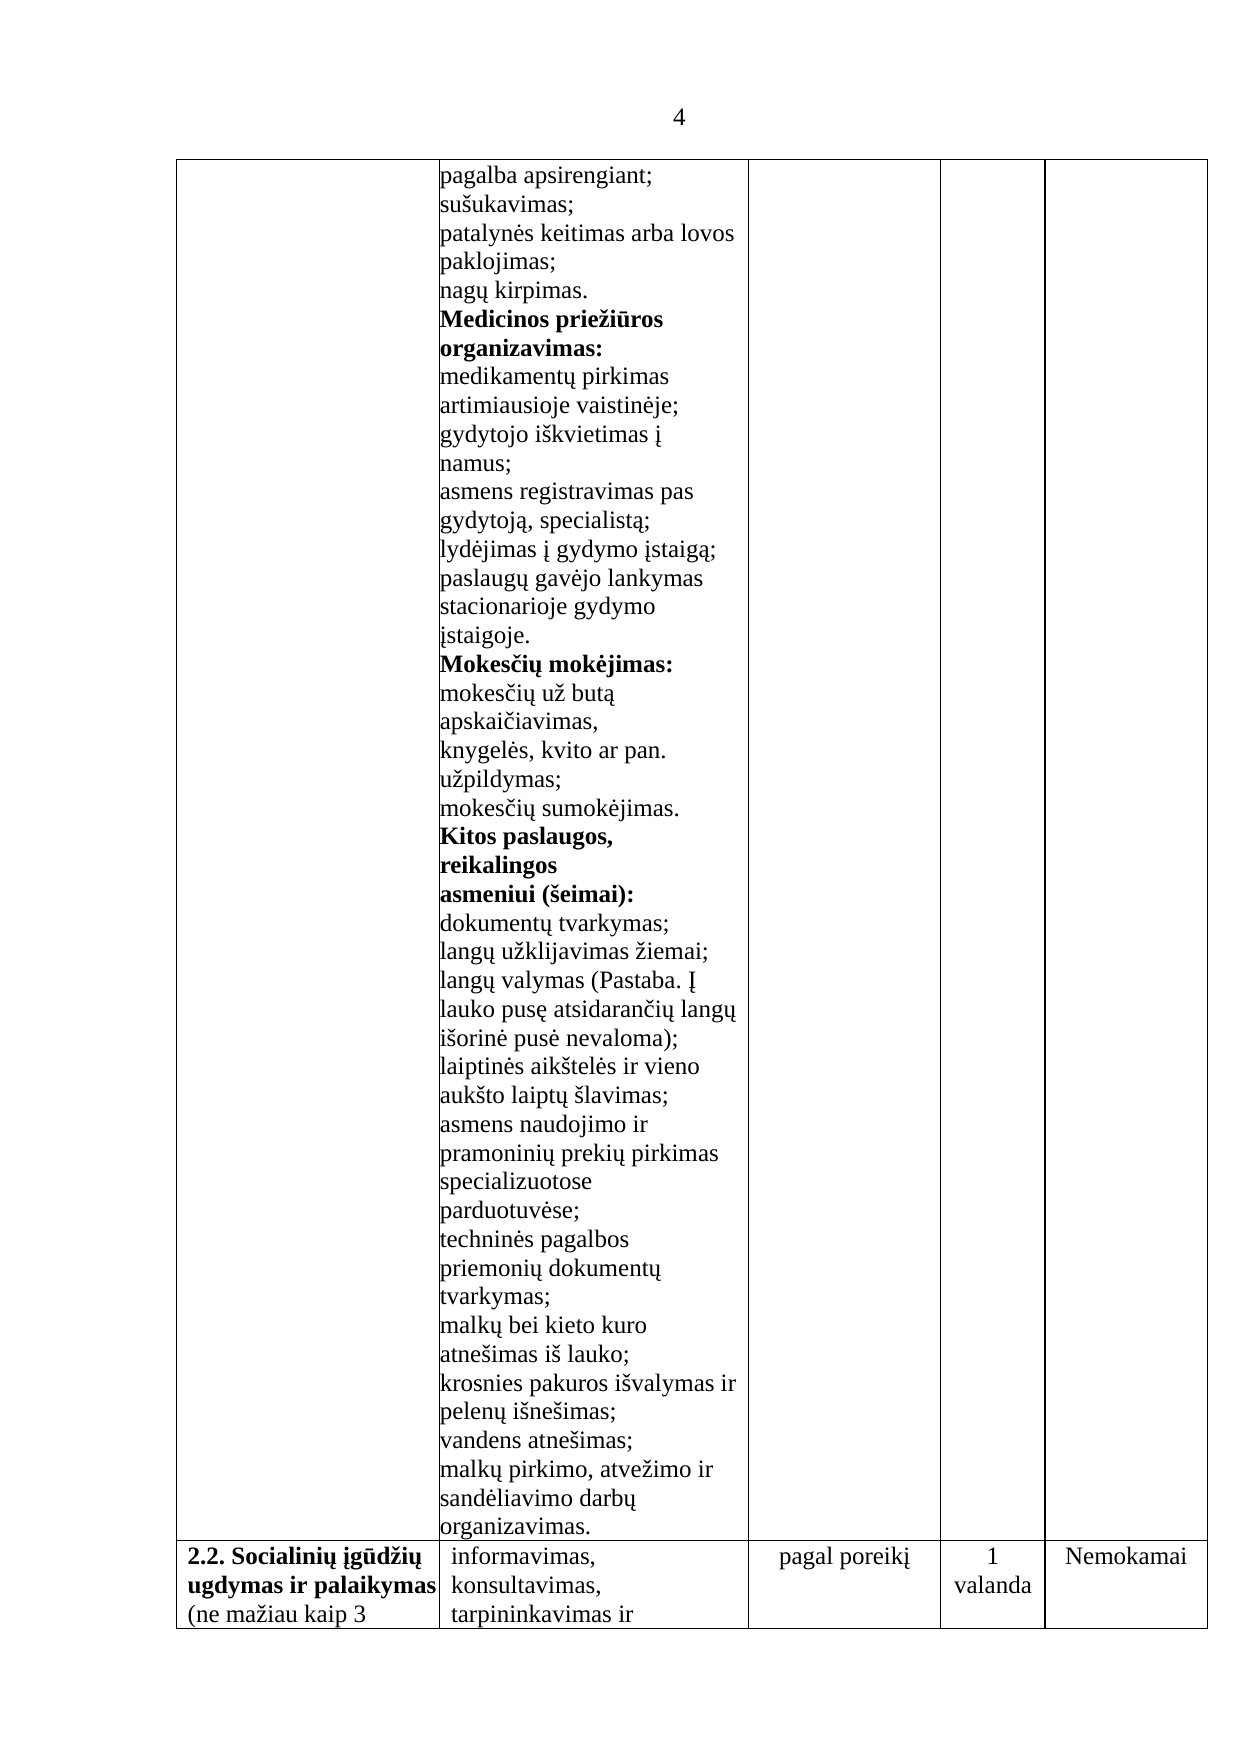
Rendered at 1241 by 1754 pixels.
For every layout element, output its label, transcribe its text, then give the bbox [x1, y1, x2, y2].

table_cell Nemokamai [1046, 1541, 1207, 1627]
table_cell [749, 160, 940, 1540]
table_cell 1 valanda [941, 1541, 1044, 1627]
table_cell informavimas, konsultavimas, tarpininkavimas ir [440, 1541, 748, 1627]
table_cell pagalba apsirengiant; sušukavimas; patalynės keitimas arba lovos paklojimas; nagų kirpimas. Medicinos priežiūros organizavimas: medikamentų pirkimas artimiausioje vaistinėje; gydytojo iškvietimas į namus; asmens registravimas pas gydytoją, specialistą; lydėjimas į gydymo įstaigą; paslaugų gavėjo lankymas stacionarioje gydymo įstaigoje. Mokesčių mokėjimas: mokesčių už butą apskaičiavimas, knygelės, kvito ar pan. užpildymas; mokesčių sumokėjimas. Kitos paslaugos, reikalingos asmeniui (šeimai): dokumentų tvarkymas; langų užklijavimas žiemai; langų valymas (Pastaba. Į lauko pusę atsidarančių langų išorinė pusė nevaloma); laiptinės aikštelės ir vieno aukšto laiptų šlavimas; asmens naudojimo ir pramoninių prekių pirkimas specializuotose parduotuvėse; techninės pagalbos priemonių dokumentų tvarkymas; malkų bei kieto kuro atnešimas iš lauko; krosnies pakuros išvalymas ir pelenų išnešimas; vandens atnešimas; malkų pirkimo, atvežimo ir sandėliavimo darbų organizavimas. [440, 160, 748, 1540]
table_cell [1046, 160, 1207, 1540]
table_cell pagal poreikį [749, 1541, 940, 1627]
table_cell [941, 160, 1044, 1540]
table_cell [177, 160, 439, 1540]
table_cell 2.2. Socialinių įgūdžių ugdymas ir palaikymas (ne mažiau kaip 3 [177, 1541, 439, 1627]
